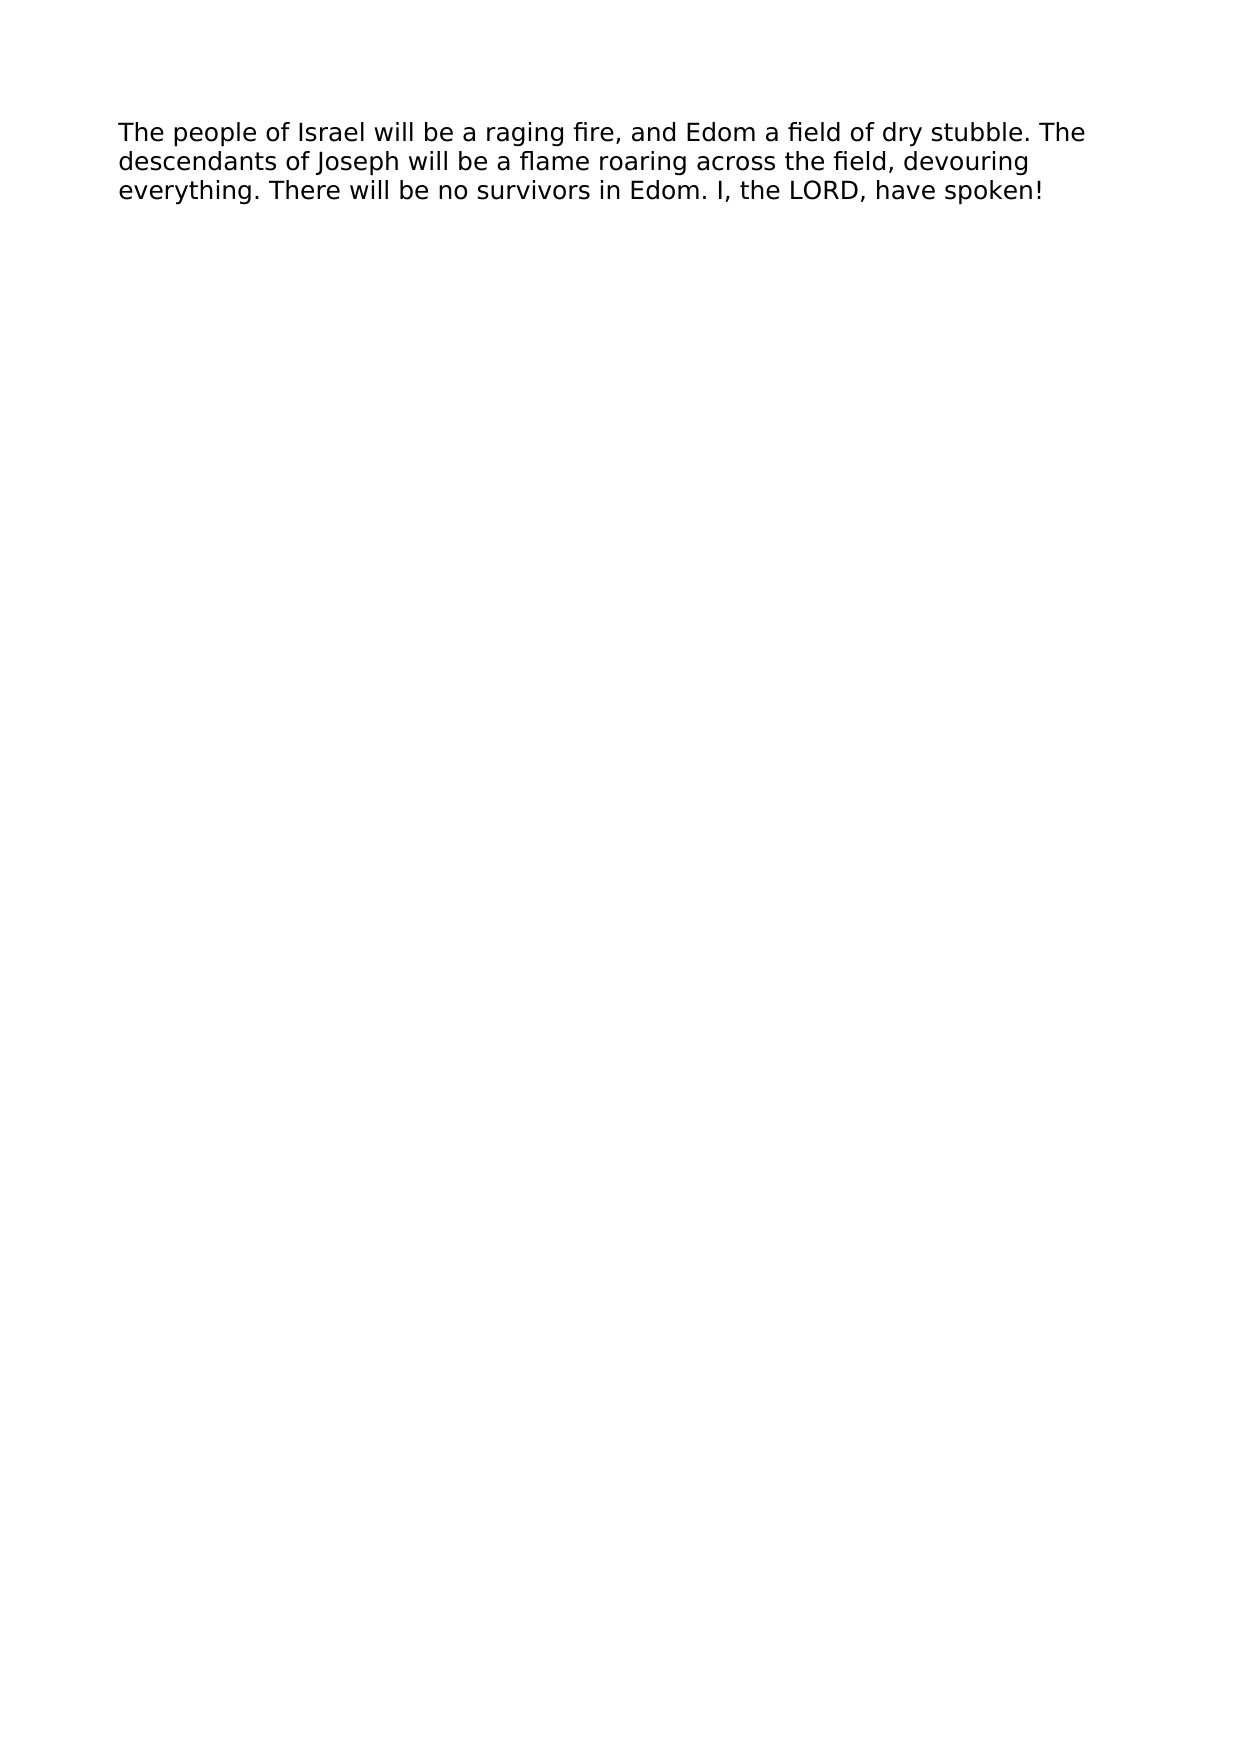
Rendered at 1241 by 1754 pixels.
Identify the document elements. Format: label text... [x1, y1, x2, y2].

text The people of Israel will be a raging fire, and Edom a field of dry stubble. The descendants of Joseph will be a flame roaring across the field, devouring everything. There will be no survivors in Edom. I, the LORD, have spoken! [118, 118, 1122, 206]
